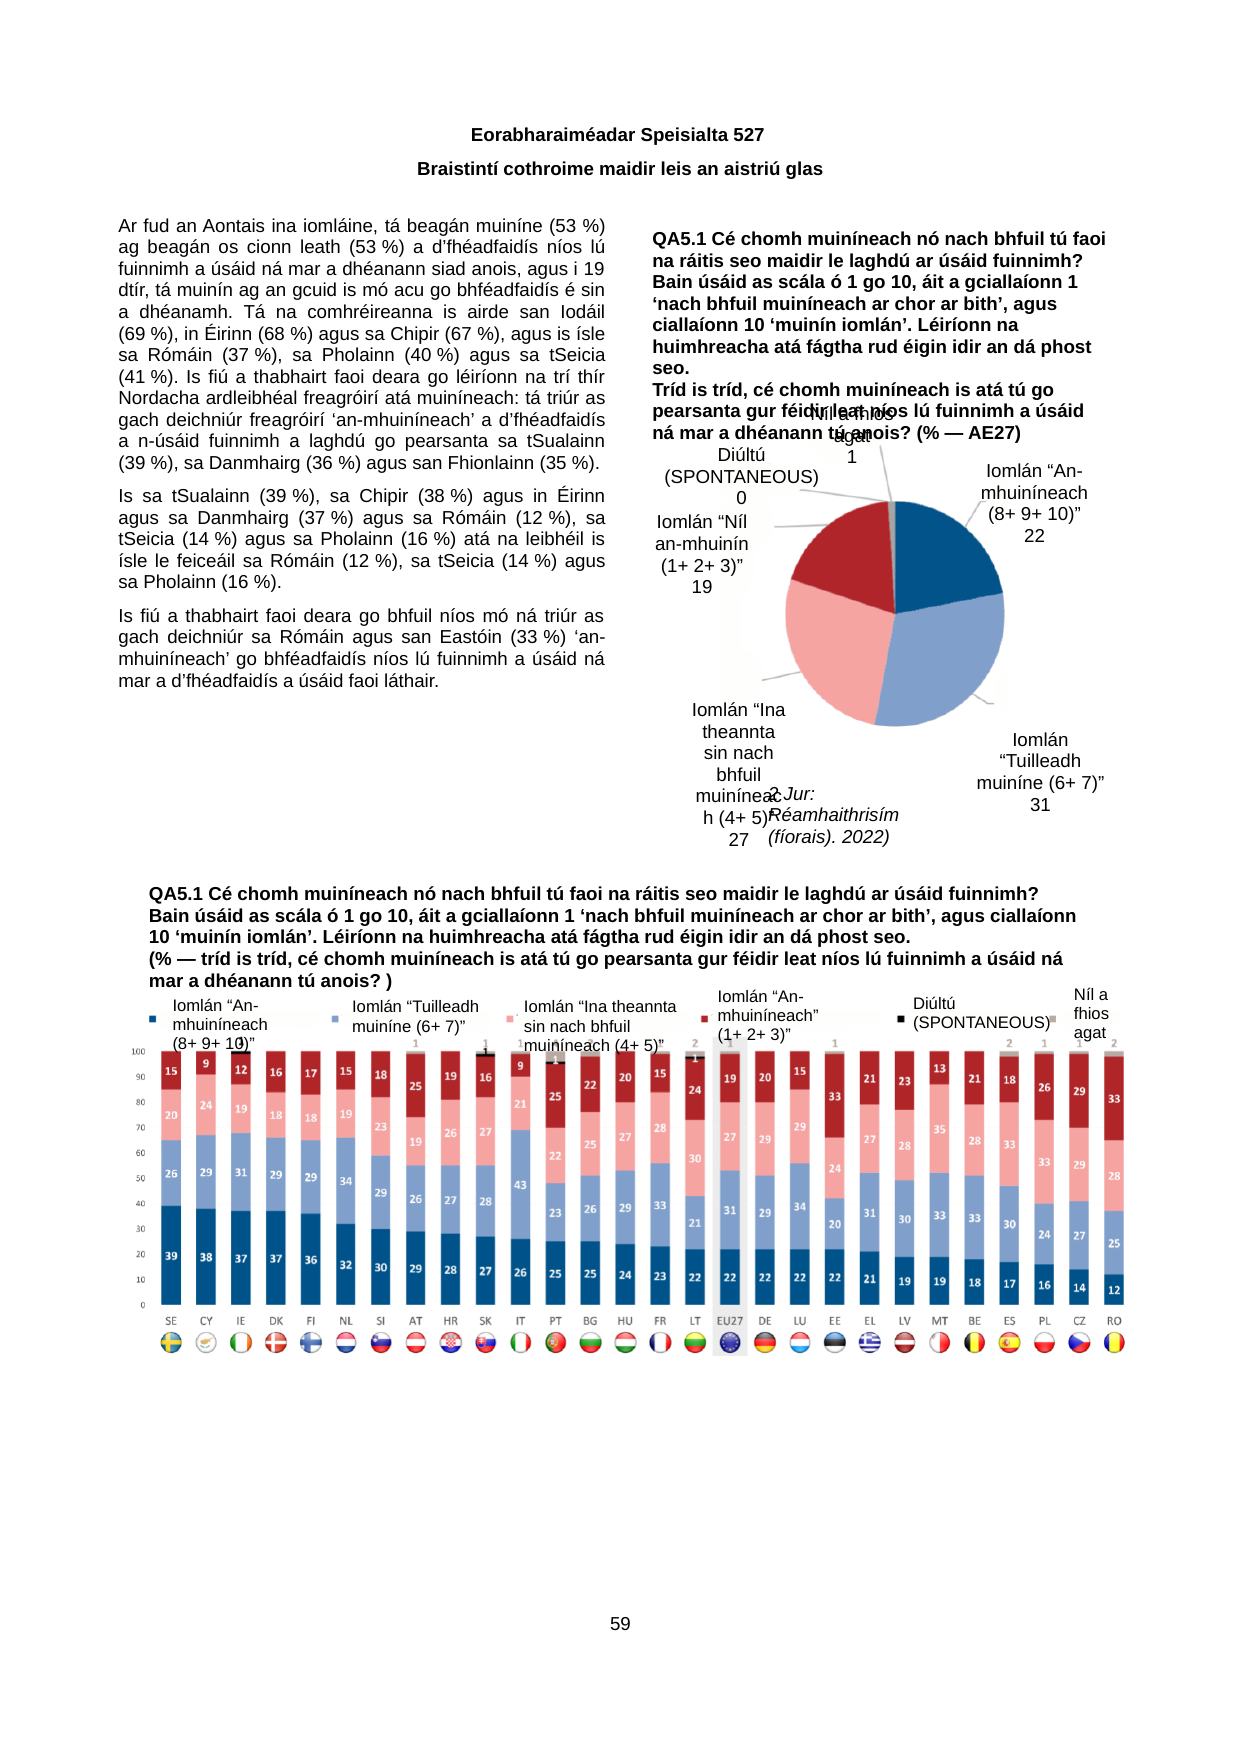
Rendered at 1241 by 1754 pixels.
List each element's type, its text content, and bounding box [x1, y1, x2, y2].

text Is fiú a thabhairt faoi deara go bhfuil níos mó ná triúr as gach deichniúr sa Rómáin agus san Eastóin (33 %) ‘an-mhuiníneach’ go bhféadfaidís níos lú fuinnimh a úsáid ná mar a d’fhéadfaidís a úsáid faoi láthair. [118, 605, 605, 691]
picture [720, 450, 728, 460]
text Is sa tSualainn (39 %), sa Chipir (38 %) agus in Éirinn agus sa Danmhairg (37 %) agus sa Rómáin (12 %), sa tSeicia (14 %) agus sa Pholainn (16 %) atá na leibhéil is ísle le feiceáil sa Rómáin (12 %), sa tSeicia (14 %) agus sa Pholainn (16 %). [118, 485, 605, 593]
picture [121, 1011, 1133, 1356]
picture [719, 429, 1008, 731]
text Ar fud an Aontais ina iomláine, tá beagán muiníne (53 %) ag beagán os cionn leath (53 %) a d’fhéadfaidís níos lú fuinnimh a úsáid ná mar a dhéanann siad anois, agus i 19 dtír, tá muinín ag an gcuid is mó acu go bhféadfaidís é sin a dhéanamh. Tá na comhréireanna is airde san Iodáil (69 %), in Éirinn (68 %) agus sa Chipir (67 %), agus is ísle sa Rómáin (37 %), sa Pholainn (40 %) agus sa tSeicia (41 %). Is fiú a thabhairt faoi deara go léiríonn na trí thír Nordacha ardleibhéal freagróirí atá muiníneach: tá triúr as gach deichniúr freagróirí ‘an-mhuiníneach’ a d’fhéadfaidís a n-úsáid fuinnimh a laghdú go pearsanta sa tSualainn (39 %), sa Danmhairg (36 %) agus san Fhionlainn (35 %). [118, 214, 605, 473]
picture [737, 429, 742, 437]
